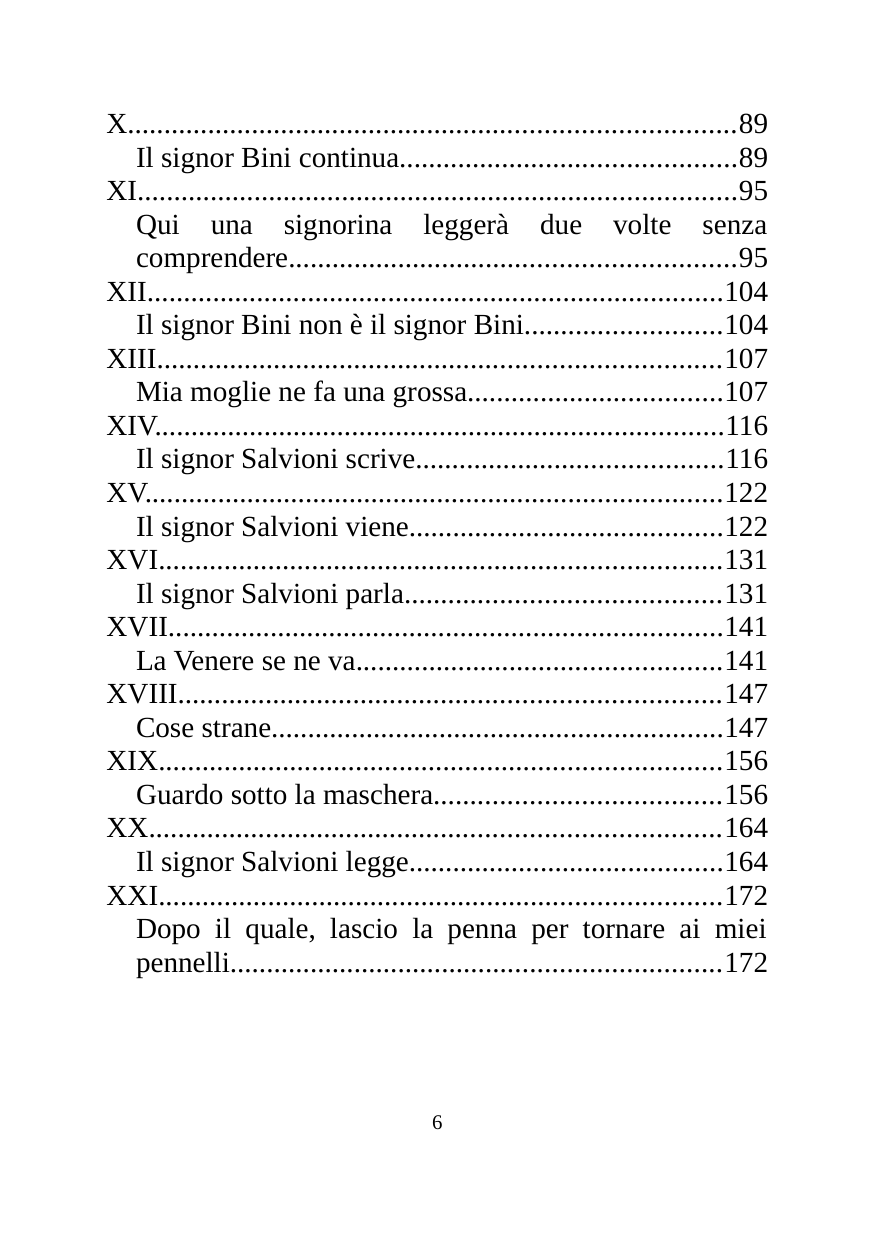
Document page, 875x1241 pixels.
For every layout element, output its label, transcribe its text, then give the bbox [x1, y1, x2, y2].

text Il signor Bini non è il signor Bini. 104 [136, 307, 768, 341]
text Il signor Salvioni scrive. 116 [136, 442, 768, 475]
text Guardo sotto la maschera. 156 [136, 777, 768, 811]
text XIII. 107 [106, 341, 768, 374]
text Il signor Bini continua. 89 [136, 140, 768, 173]
text XI. 95 [106, 173, 768, 207]
text Il signor Salvioni viene. 122 [136, 509, 768, 542]
text XII. 104 [106, 274, 768, 307]
text XV. 122 [106, 475, 768, 509]
text Mia moglie ne fa una grossa. 107 [136, 374, 768, 408]
text La Venere se ne va. 141 [136, 643, 768, 676]
text Il signor Salvioni parla. 131 [136, 576, 768, 609]
text XXI. 172 [106, 878, 768, 911]
text XIX. 156 [106, 743, 768, 777]
text Qui una signorina leggerà due volte senza comprendere. 95 [136, 207, 768, 274]
text XVI. 131 [106, 542, 768, 576]
text Dopo il quale, lascio la penna per tornare ai miei pennelli. 172 [136, 911, 768, 978]
text Il signor Salvioni legge. 164 [136, 844, 768, 878]
text XVIII. 147 [106, 676, 768, 710]
text X. 89 [106, 106, 768, 140]
text XX. 164 [106, 811, 768, 844]
text XIV. 116 [106, 408, 768, 442]
text Cose strane. 147 [136, 710, 768, 743]
text XVII. 141 [106, 609, 768, 643]
